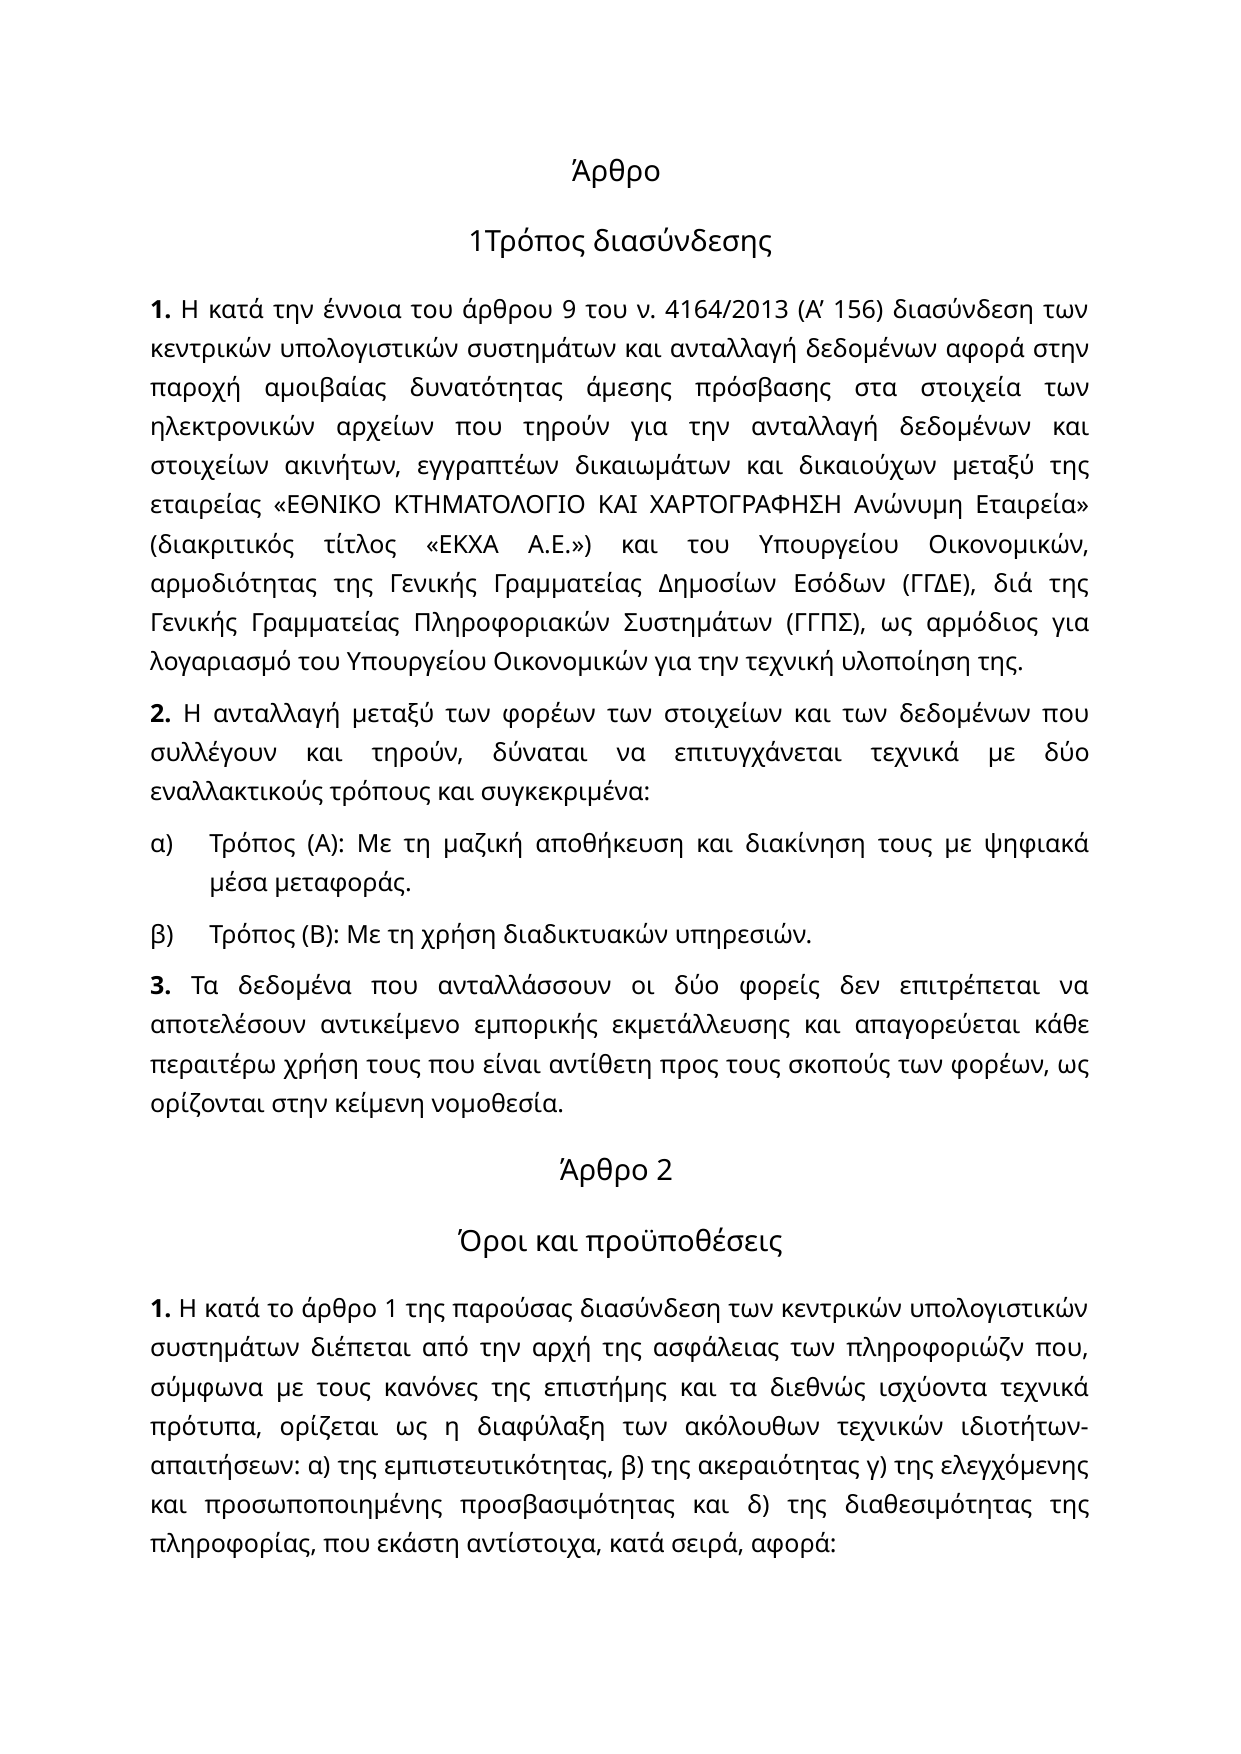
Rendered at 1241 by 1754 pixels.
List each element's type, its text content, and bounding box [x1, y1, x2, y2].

subtitle 1Τρόπος διασύνδεσης [150, 221, 1090, 260]
list α) Τρόπος (Α): Με τη μαζική αποθήκευση και διακίνηση τους με ψηφιακά μέσα μεταφοράς. [150, 825, 1090, 899]
subtitle Άρθρο 2 [150, 1149, 1090, 1189]
text 1. Η κατά το άρθρο 1 της παρούσας διασύνδεση των κεντρικών υπολογιστικών συστημάτων διέπεται από την αρχή της ασφάλειας των πληροφοριώζν που, σύμφωνα με τους κανόνες της επιστήμης και τα διεθνώς ισχύοντα τεχνικά πρότυπα, ορίζεται ως η διαφύλαξη των ακόλουθων τεχνικών ιδιοτήτων-απαιτήσεων: α) της εμπιστευτικότητας, β) της ακεραιότητας γ) της ελεγχόμενης και προσωποποιημένης προσβασιμότητας και δ) της διαθεσιμότητας της πληροφορίας, που εκάστη αντίστοιχα, κατά σειρά, αφορά: [150, 1291, 1090, 1560]
text 3. Τα δεδομένα που ανταλλάσσουν οι δύο φορείς δεν επιτρέπεται να αποτελέσουν αντικείμενο εμπορικής εκμετάλλευσης και απαγορεύεται κάθε περαιτέρω χρήση τους που είναι αντίθετη προς τους σκοπούς των φορέων, ως ορίζονται στην κείμενη νομοθεσία. [150, 968, 1090, 1119]
subtitle Όροι και προϋποθέσεις [150, 1220, 1090, 1260]
text 2. Η ανταλλαγή μεταξύ των φορέων των στοιχείων και των δεδομένων που συλλέγουν και τηρούν, δύναται να επιτυγχάνεται τεχνικά με δύο εναλλακτικούς τρόπους και συγκεκριμένα: [150, 695, 1090, 808]
text 1. Η κατά την έννοια του άρθρου 9 του ν. 4164/2013 (Α’ 156) διασύνδεση των κεντρικών υπολογιστικών συστημάτων και ανταλλαγή δεδομένων αφορά στην παροχή αμοιβαίας δυνατότητας άμεσης πρόσβασης στα στοιχεία των ηλεκτρονικών αρχείων που τηρούν για την ανταλλαγή δεδομένων και στοιχείων ακινήτων, εγγραπτέων δικαιωμάτων και δικαιούχων μεταξύ της εταιρείας «ΕΘΝΙΚΟ ΚΤΗΜΑΤΟΛΟΓΙΟ ΚΑΙ ΧΑΡΤΟΓΡΑΦΗΣΗ Ανώνυμη Εταιρεία» (διακριτικός τίτλος «ΕΚΧΑ Α.Ε.») και του Υπουργείου Οικονομικών, αρμοδιότητας της Γενικής Γραμματείας Δημοσίων Εσόδων (ΓΓΔΕ), διά της Γενικής Γραμματείας Πληροφοριακών Συστημάτων (ΓΓΠΣ), ως αρμόδιος για λογαριασμό του Υπουργείου Οικονομικών για την τεχνική υλοποίηση της. [150, 291, 1090, 678]
list β) Τρόπος (Β): Με τη χρήση διαδικτυακών υπηρεσιών. [150, 916, 1090, 950]
subtitle Άρθρο [150, 150, 1090, 190]
